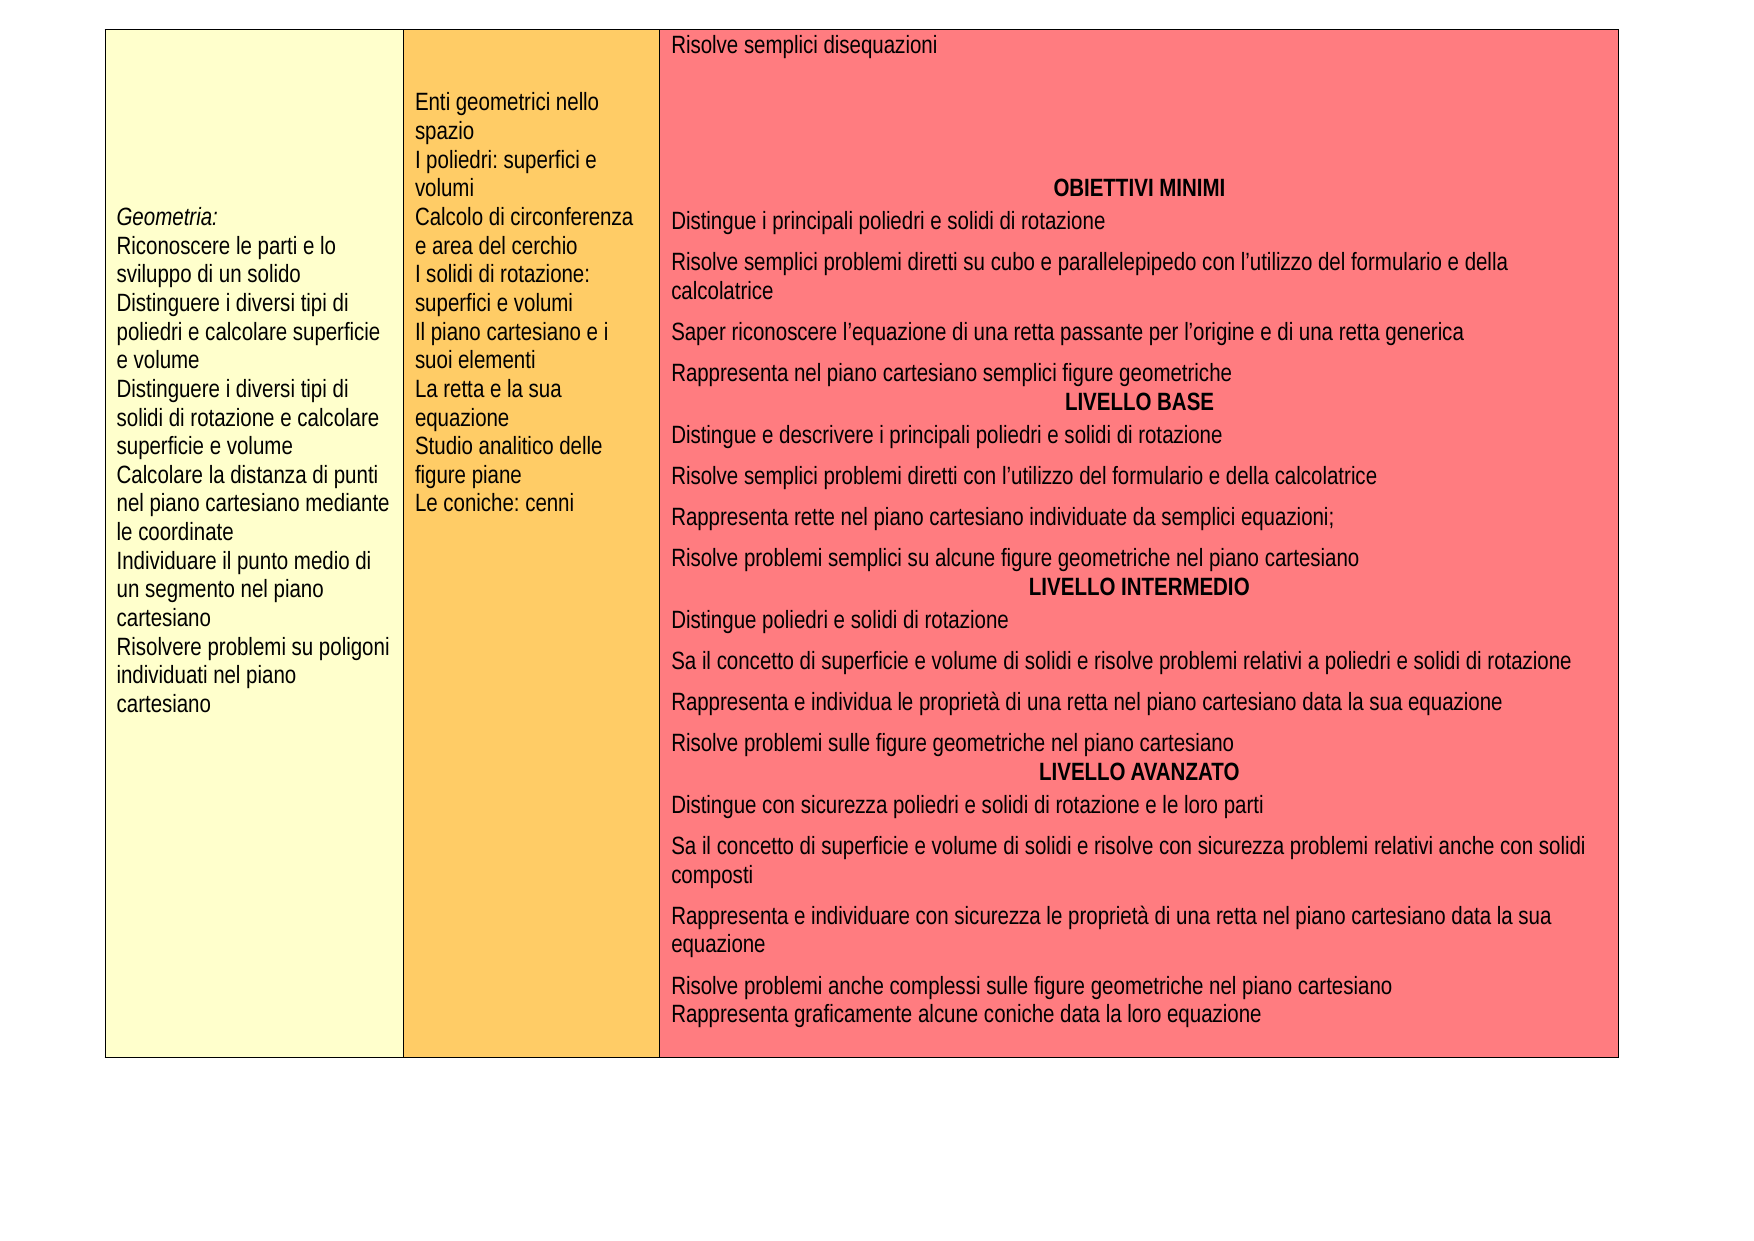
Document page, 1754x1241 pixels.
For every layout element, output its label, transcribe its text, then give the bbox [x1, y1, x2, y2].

table_cell Geometria: Riconoscere le parti e lo sviluppo di un solido Distinguere i diversi tipi di poliedri e calcolare superficie e volume Distinguere i diversi tipi di solidi di rotazione e calcolare superficie e volume Calcolare la distanza di punti nel piano cartesiano mediante le coordinate Individuare il punto medio di un segmento nel piano cartesiano Risolvere problemi su poligoni individuati nel piano cartesiano [106, 30, 403, 1057]
table_cell Enti geometrici nello spazio I poliedri: superfici e volumi Calcolo di circonferenza e area del cerchio I solidi di rotazione: superfici e volumi Il piano cartesiano e i suoi elementi La retta e la sua equazione Studio analitico delle figure piane Le coniche: cenni [404, 30, 659, 1057]
table_cell Risolve semplici disequazioni OBIETTIVI MINIMI Distingue i principali poliedri e solidi di rotazione Risolve semplici problemi diretti su cubo e parallelepipedo con l’utilizzo del formulario e della calcolatrice Saper riconoscere l’equazione di una retta passante per l’origine e di una retta generica Rappresenta nel piano cartesiano semplici figure geometriche LIVELLO BASE Distingue e descrivere i principali poliedri e solidi di rotazione Risolve semplici problemi diretti con l’utilizzo del formulario e della calcolatrice Rappresenta rette nel piano cartesiano individuate da semplici equazioni; Risolve problemi semplici su alcune figure geometriche nel piano cartesiano LIVELLO INTERMEDIO Distingue poliedri e solidi di rotazione Sa il concetto di superficie e volume di solidi e risolve problemi relativi a poliedri e solidi di rotazione Rappresenta e individua le proprietà di una retta nel piano cartesiano data la sua equazione Risolve problemi sulle figure geometriche nel piano cartesiano LIVELLO AVANZATO Distingue con sicurezza poliedri e solidi di rotazione e le loro parti Sa il concetto di superficie e volume di solidi e risolve con sicurezza problemi relativi anche con solidi composti Rappresenta e individuare con sicurezza le proprietà di una retta nel piano cartesiano data la sua equazione Risolve problemi anche complessi sulle figure geometriche nel piano cartesiano Rappresenta graficamente alcune coniche data la loro equazione [660, 30, 1618, 1057]
